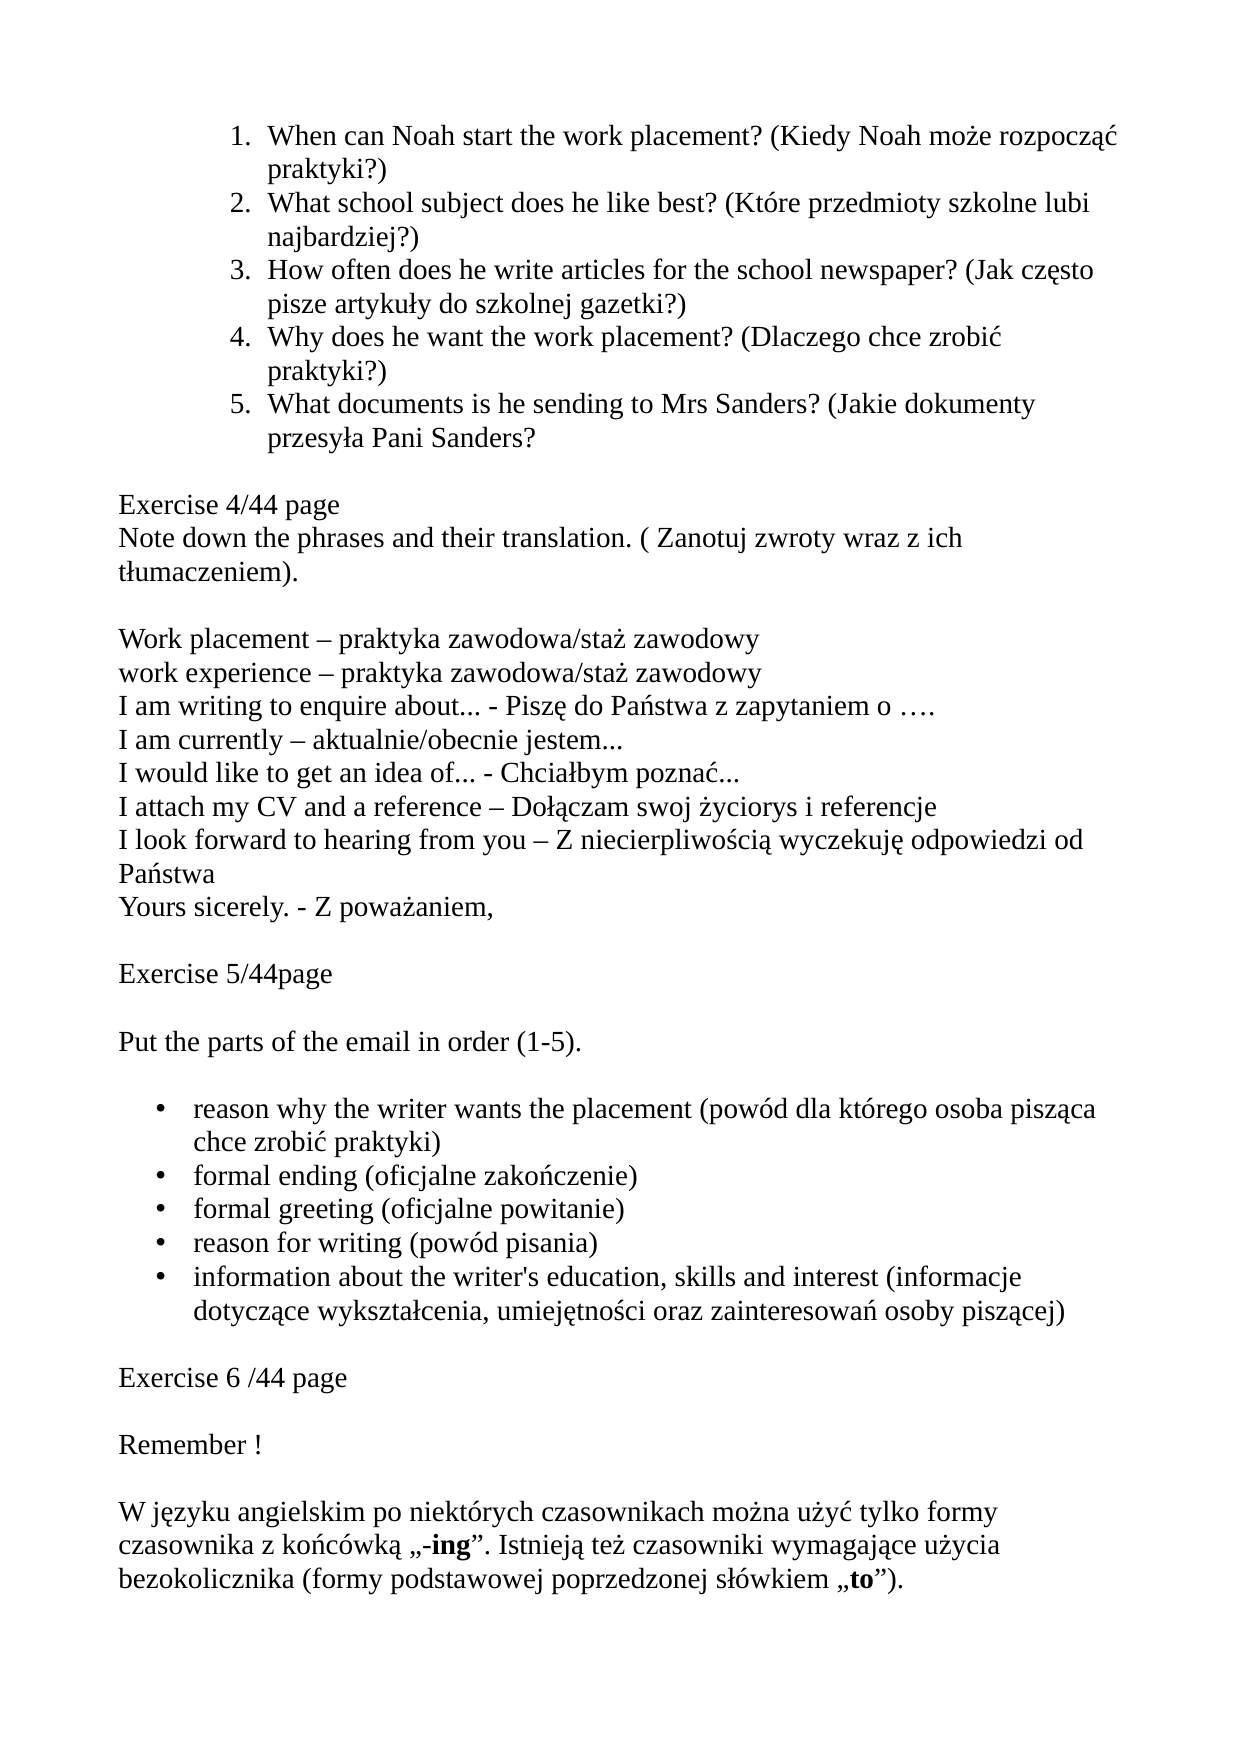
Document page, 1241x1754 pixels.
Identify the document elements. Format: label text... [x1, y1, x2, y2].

text Work placement – praktyka zawodowa/staż zawodowy [118, 621, 1122, 655]
text I am writing to enquire about... - Piszę do Państwa z zapytaniem o …. [118, 688, 1122, 722]
list When can Noah start the work placement? (Kiedy Noah może rozpocząć praktyki?) [229, 118, 1122, 185]
text I am currently – aktualnie/obecnie jestem... [118, 722, 1122, 755]
text W języku angielskim po niektórych czasownikach można użyć tylko formy czasownika z końcówką „-ing”. Istnieją też czasowniki wymagające użycia bezokolicznika (formy podstawowej poprzedzonej słówkiem „to”). [118, 1494, 1122, 1594]
text Exercise 5/44page [118, 957, 1122, 990]
list Why does he want the work placement? (Dlaczego chce zrobić praktyki?) [229, 319, 1122, 386]
text work experience – praktyka zawodowa/staż zawodowy [118, 655, 1122, 688]
text Exercise 6 /44 page [118, 1360, 1122, 1393]
text I attach my CV and a reference – Dołączam swoj życiorys i referencje [118, 789, 1122, 822]
text Exercise 4/44 page [118, 487, 1122, 521]
text Yours sicerely. - Z poważaniem, [118, 889, 1122, 923]
text I would like to get an idea of... - Chciałbym poznać... [118, 755, 1122, 789]
list reason for writing (powód pisania) [156, 1225, 1122, 1259]
list What school subject does he like best? (Które przedmioty szkolne lubi najbardziej?) [229, 185, 1122, 252]
list How often does he write articles for the school newspaper? (Jak często pisze artykuły do szkolnej gazetki?) [229, 252, 1122, 319]
list What documents is he sending to Mrs Sanders? (Jakie dokumenty przesyła Pani Sanders? [229, 386, 1122, 453]
list information about the writer's education, skills and interest (informacje dotyczące wykształcenia, umiejętności oraz zainteresowań osoby piszącej) [156, 1259, 1122, 1326]
text Remember ! [118, 1427, 1122, 1460]
list formal greeting (oficjalne powitanie) [156, 1192, 1122, 1225]
text Put the parts of the email in order (1-5). [118, 1024, 1122, 1057]
text Note down the phrases and their translation. ( Zanotuj zwroty wraz z ich tłumaczeniem). [118, 521, 1122, 588]
text I look forward to hearing from you – Z niecierpliwością wyczekuję odpowiedzi od Państwa [118, 822, 1122, 889]
list reason why the writer wants the placement (powód dla którego osoba pisząca chce zrobić praktyki) [156, 1091, 1122, 1158]
list formal ending (oficjalne zakończenie) [156, 1158, 1122, 1192]
